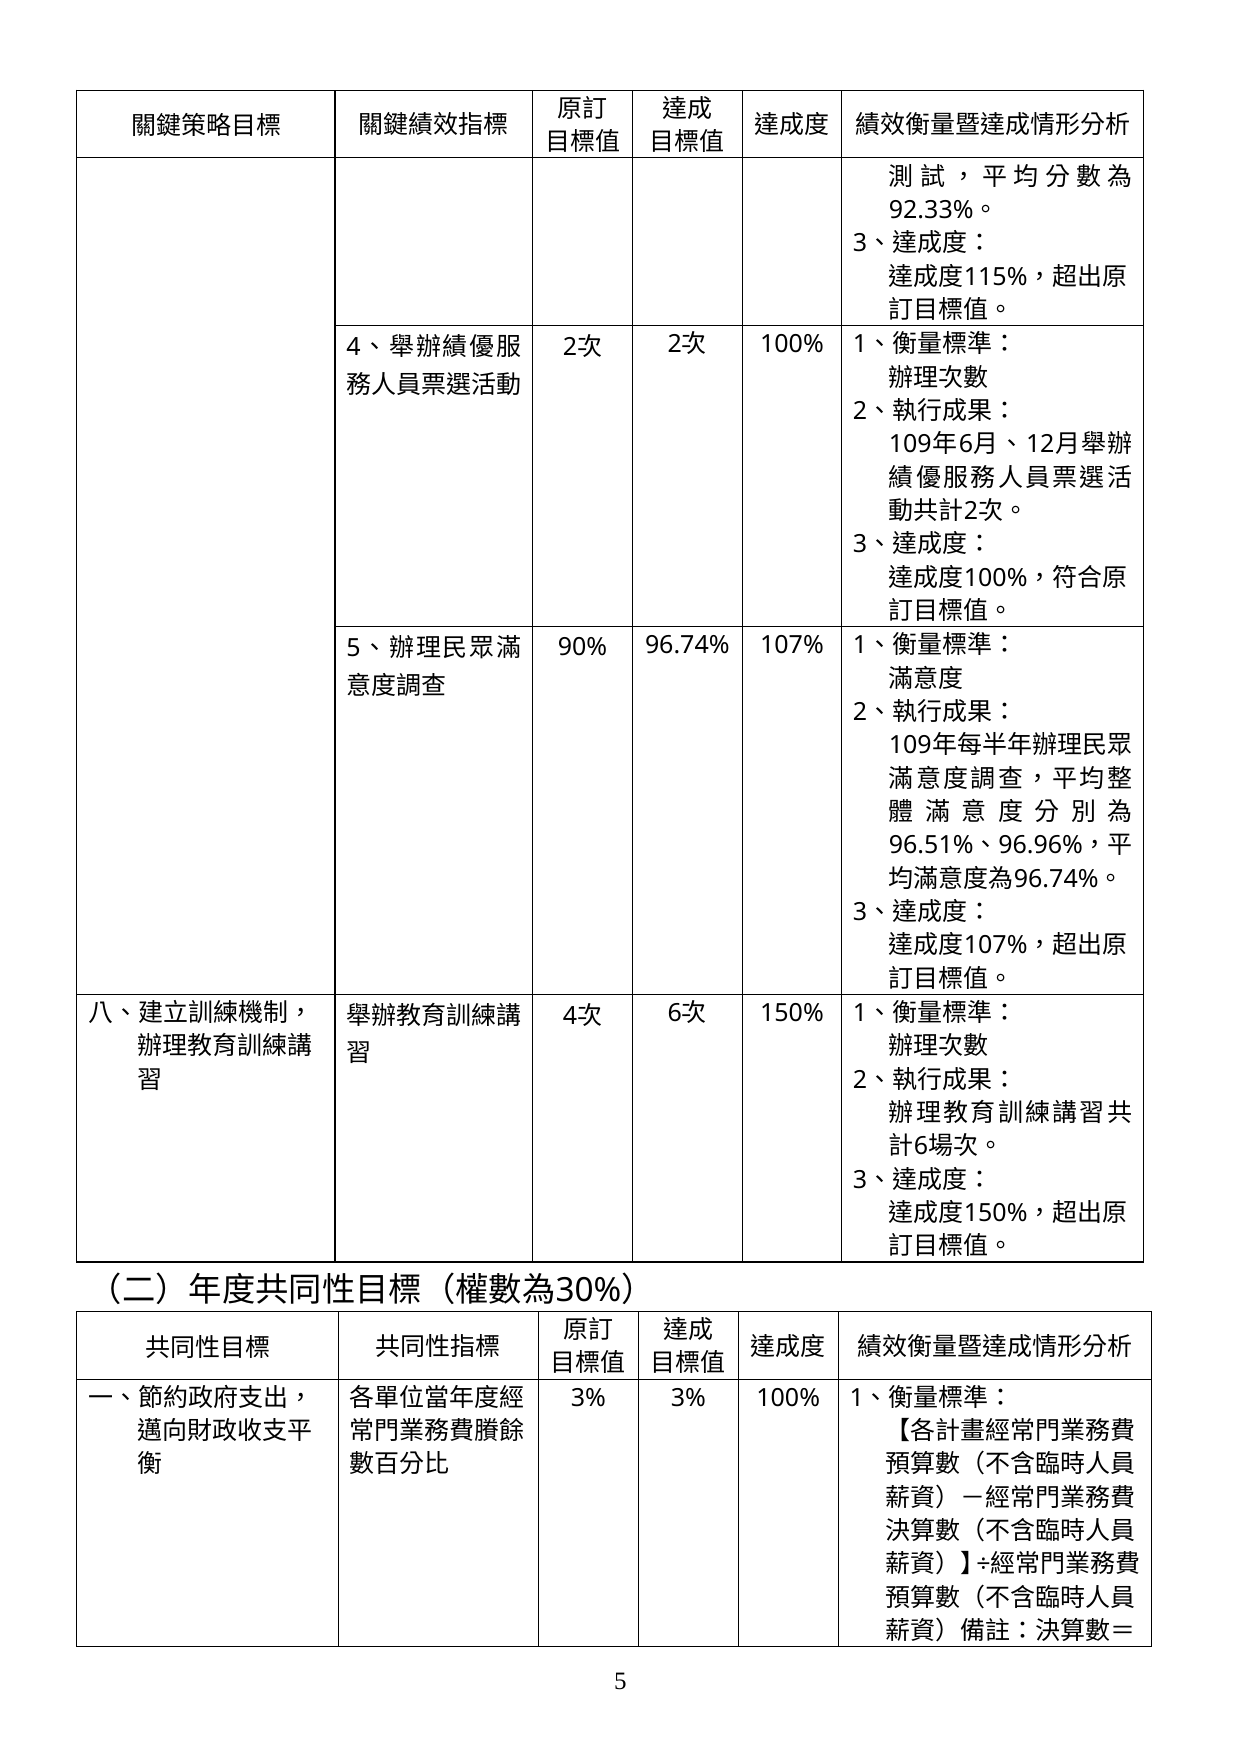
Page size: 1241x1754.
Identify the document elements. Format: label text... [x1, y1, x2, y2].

table_cell 90% [533, 627, 632, 994]
table_header 原訂 目標值 [539, 1312, 638, 1378]
table_cell [633, 158, 742, 325]
table_header 達成度 [739, 1312, 838, 1378]
table_cell 各單位當年度經常門業務費賸餘數百分比 [339, 1380, 538, 1646]
table_cell 107% [743, 627, 841, 994]
table_header 關鍵策略目標 [77, 91, 334, 157]
table_cell 5、辦理民眾滿意度調查 [336, 627, 532, 994]
table_cell 6次 [633, 995, 742, 1261]
table_header 關鍵績效指標 [336, 91, 532, 157]
table_header 原訂 目標值 [533, 91, 632, 157]
table_cell 1、衡量標準： 【各計畫經常門業務費預算數（不含臨時人員薪資）－經常門業務費決算數（不含臨時人員薪資）】÷經常門業務費預算數（不含臨時人員薪資）備註：決算數＝ [839, 1380, 1151, 1646]
table_cell 96.74% [633, 627, 742, 994]
table_cell 測試，平均分數為92.33%。 3、達成度： 達成度115%，超出原訂目標值。 [842, 158, 1143, 325]
table_cell 3% [639, 1380, 738, 1646]
table_header 達成 目標值 [639, 1312, 738, 1378]
table_cell 150% [743, 995, 841, 1261]
table_cell 3% [539, 1380, 638, 1646]
table_header 達成 目標值 [633, 91, 742, 157]
table_header 績效衡量暨達成情形分析 [842, 91, 1143, 157]
table_cell [77, 158, 334, 994]
table_cell [743, 158, 841, 325]
table_header 達成度 [743, 91, 841, 157]
table_header 績效衡量暨達成情形分析 [839, 1312, 1151, 1378]
table_cell 100% [739, 1380, 838, 1646]
table_cell 2次 [633, 326, 742, 626]
table_header 共同性指標 [339, 1312, 538, 1378]
table_cell 1、衡量標準： 辦理次數 2、執行成果： 辦理教育訓練講習共計6場次。 3、達成度： 達成度150%，超出原訂目標值。 [842, 995, 1143, 1261]
table_cell 舉辦教育訓練講習 [336, 995, 532, 1261]
table_cell [336, 158, 532, 325]
table_cell [533, 158, 632, 325]
table_cell 2次 [533, 326, 632, 626]
table_cell 節約政府支出，邁向財政收支平衡 [77, 1380, 338, 1646]
table_cell 100% [743, 326, 841, 626]
table_cell 建立訓練機制，辦理教育訓練講習 [77, 995, 334, 1261]
table_header 共同性目標 [77, 1312, 338, 1378]
table_cell 4次 [533, 995, 632, 1261]
table_cell 1、衡量標準： 滿意度 2、執行成果： 109年每半年辦理民眾滿意度調查，平均整體滿意度分別為96.51%、96.96%，平均滿意度為96.74%。 3、達成度： 達成度107%，超出原訂目標值。 [842, 627, 1143, 994]
text （二）年度共同性目標（權數為30%） [89, 1262, 1152, 1311]
table_cell 4、舉辦績優服務人員票選活動 [336, 326, 532, 626]
table_cell 1、衡量標準： 辦理次數 2、執行成果： 109年6月、12月舉辦績優服務人員票選活動共計2次。 3、達成度： 達成度100%，符合原訂目標值。 [842, 326, 1143, 626]
